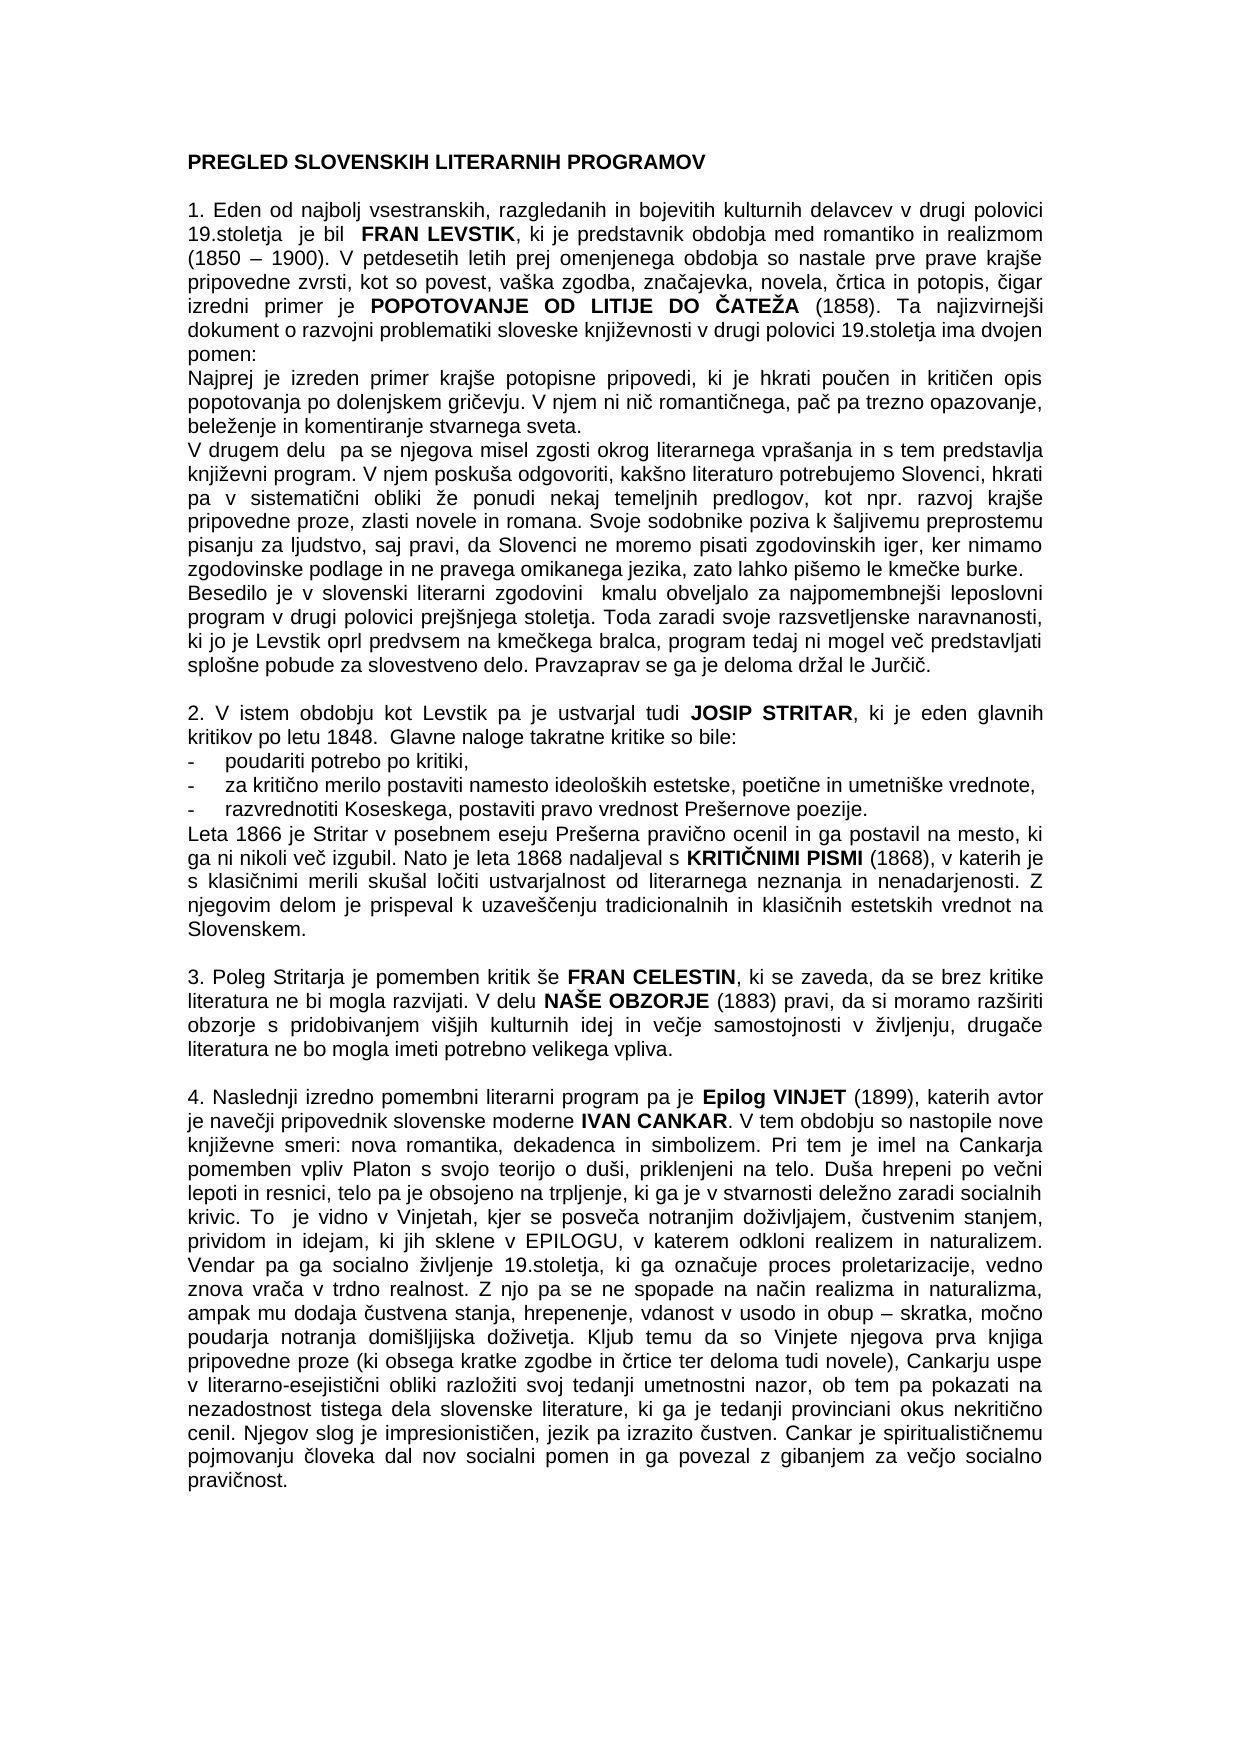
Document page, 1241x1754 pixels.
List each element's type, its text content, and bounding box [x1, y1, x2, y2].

title PREGLED SLOVENSKIH LITERARNIH PROGRAMOV [187, 150, 1044, 174]
list za kritično merilo postaviti namesto ideoloških estetske, poetične in umetniške vrednote, [187, 773, 1044, 797]
text 4. Naslednji izredno pomembni literarni program pa je Epilog VINJET (1899), katerih avtor je navečji pripovednik slovenske moderne IVAN CANKAR. V tem obdobju so nastopile nove književne smeri: nova romantika, dekadenca in simbolizem. Pri tem je imel na Cankarja pomemben vpliv Platon s svojo teorijo o duši, priklenjeni na telo. Duša hrepeni po večni lepoti in resnici, telo pa je obsojeno na trpljenje, ki ga je v stvarnosti deležno zaradi socialnih krivic. To je vidno v Vinjetah, kjer se posveča notranjim doživljajem, čustvenim stanjem, prividom in idejam, ki jih sklene v EPILOGU, v katerem odkloni realizem in naturalizem. Vendar pa ga socialno življenje 19.stoletja, ki ga označuje proces proletarizacije, vedno znova vrača v trdno realnost. Z njo pa se ne spopade na način realizma in naturalizma, ampak mu dodaja čustvena stanja, hrepenenje, vdanost v usodo in obup – skratka, močno poudarja notranja domišljijska doživetja. Kljub temu da so Vinjete njegova prva knjiga pripovedne proze (ki obsega kratke zgodbe in črtice ter deloma tudi novele), Cankarju uspe v literarno-esejistični obliki razložiti svoj tedanji umetnostni nazor, ob tem pa pokazati na nezadostnost tistega dela slovenske literature, ki ga je tedanji provinciani okus nekritično cenil. Njegov slog je impresionističen, jezik pa izrazito čustven. Cankar je spiritualističnemu pojmovanju človeka dal nov socialni pomen in ga povezal z gibanjem za večjo socialno pravičnost. [187, 1085, 1044, 1492]
list poudariti potrebo po kritiki, [187, 749, 1044, 773]
text 3. Poleg Stritarja je pomemben kritik še FRAN CELESTIN, ki se zaveda, da se brez kritike literatura ne bi mogla razvijati. V delu NAŠE OBZORJE (1883) pravi, da si moramo razširiti obzorje s pridobivanjem višjih kulturnih idej in večje samostojnosti v življenju, drugače literatura ne bo mogla imeti potrebno velikega vpliva. [187, 965, 1044, 1061]
text Leta 1866 je Stritar v posebnem eseju Prešerna pravično ocenil in ga postavil na mesto, ki ga ni nikoli več izgubil. Nato je leta 1868 nadaljeval s KRITIČNIMI PISMI (1868), v katerih je s klasičnimi merili skušal ločiti ustvarjalnost od literarnega neznanja in nenadarjenosti. Z njegovim delom je prispeval k uzaveščenju tradicionalnih in klasičnih estetskih vrednot na Slovenskem. [187, 821, 1044, 941]
text 2. V istem obdobju kot Levstik pa je ustvarjal tudi JOSIP STRITAR, ki je eden glavnih kritikov po letu 1848. Glavne naloge takratne kritike so bile: [187, 701, 1044, 749]
text V drugem delu pa se njegova misel zgosti okrog literarnega vprašanja in s tem predstavlja književni program. V njem poskuša odgovoriti, kakšno literaturo potrebujemo Slovenci, hkrati pa v sistematični obliki že ponudi nekaj temeljnih predlogov, kot npr. razvoj krajše pripovedne proze, zlasti novele in romana. Svoje sodobnike poziva k šaljivemu preprostemu pisanju za ljudstvo, saj pravi, da Slovenci ne moremo pisati zgodovinskih iger, ker nimamo zgodovinske podlage in ne pravega omikanega jezika, zato lahko pišemo le kmečke burke. [187, 437, 1044, 581]
list razvrednotiti Koseskega, postaviti pravo vrednost Prešernove poezije. [187, 797, 1044, 821]
text Najprej je izreden primer krajše potopisne pripovedi, ki je hkrati poučen in kritičen opis popotovanja po dolenjskem gričevju. V njem ni nič romantičnega, pač pa trezno opazovanje, beleženje in komentiranje stvarnega sveta. [187, 366, 1044, 437]
text 1. Eden od najbolj vsestranskih, razgledanih in bojevitih kulturnih delavcev v drugi polovici 19.stoletja je bil FRAN LEVSTIK, ki je predstavnik obdobja med romantiko in realizmom (1850 – 1900). V petdesetih letih prej omenjenega obdobja so nastale prve prave krajše pripovedne zvrsti, kot so povest, vaška zgodba, značajevka, novela, črtica in potopis, čigar izredni primer je POPOTOVANJE OD LITIJE DO ČATEŽA (1858). Ta najizvirnejši dokument o razvojni problematiki sloveske književnosti v drugi polovici 19.stoletja ima dvojen pomen: [187, 198, 1044, 366]
text Besedilo je v slovenski literarni zgodovini kmalu obveljalo za najpomembnejši leposlovni program v drugi polovici prejšnjega stoletja. Toda zaradi svoje razsvetljenske naravnanosti, ki jo je Levstik oprl predvsem na kmečkega bralca, program tedaj ni mogel več predstavljati splošne pobude za slovestveno delo. Pravzaprav se ga je deloma držal le Jurčič. [187, 581, 1044, 677]
